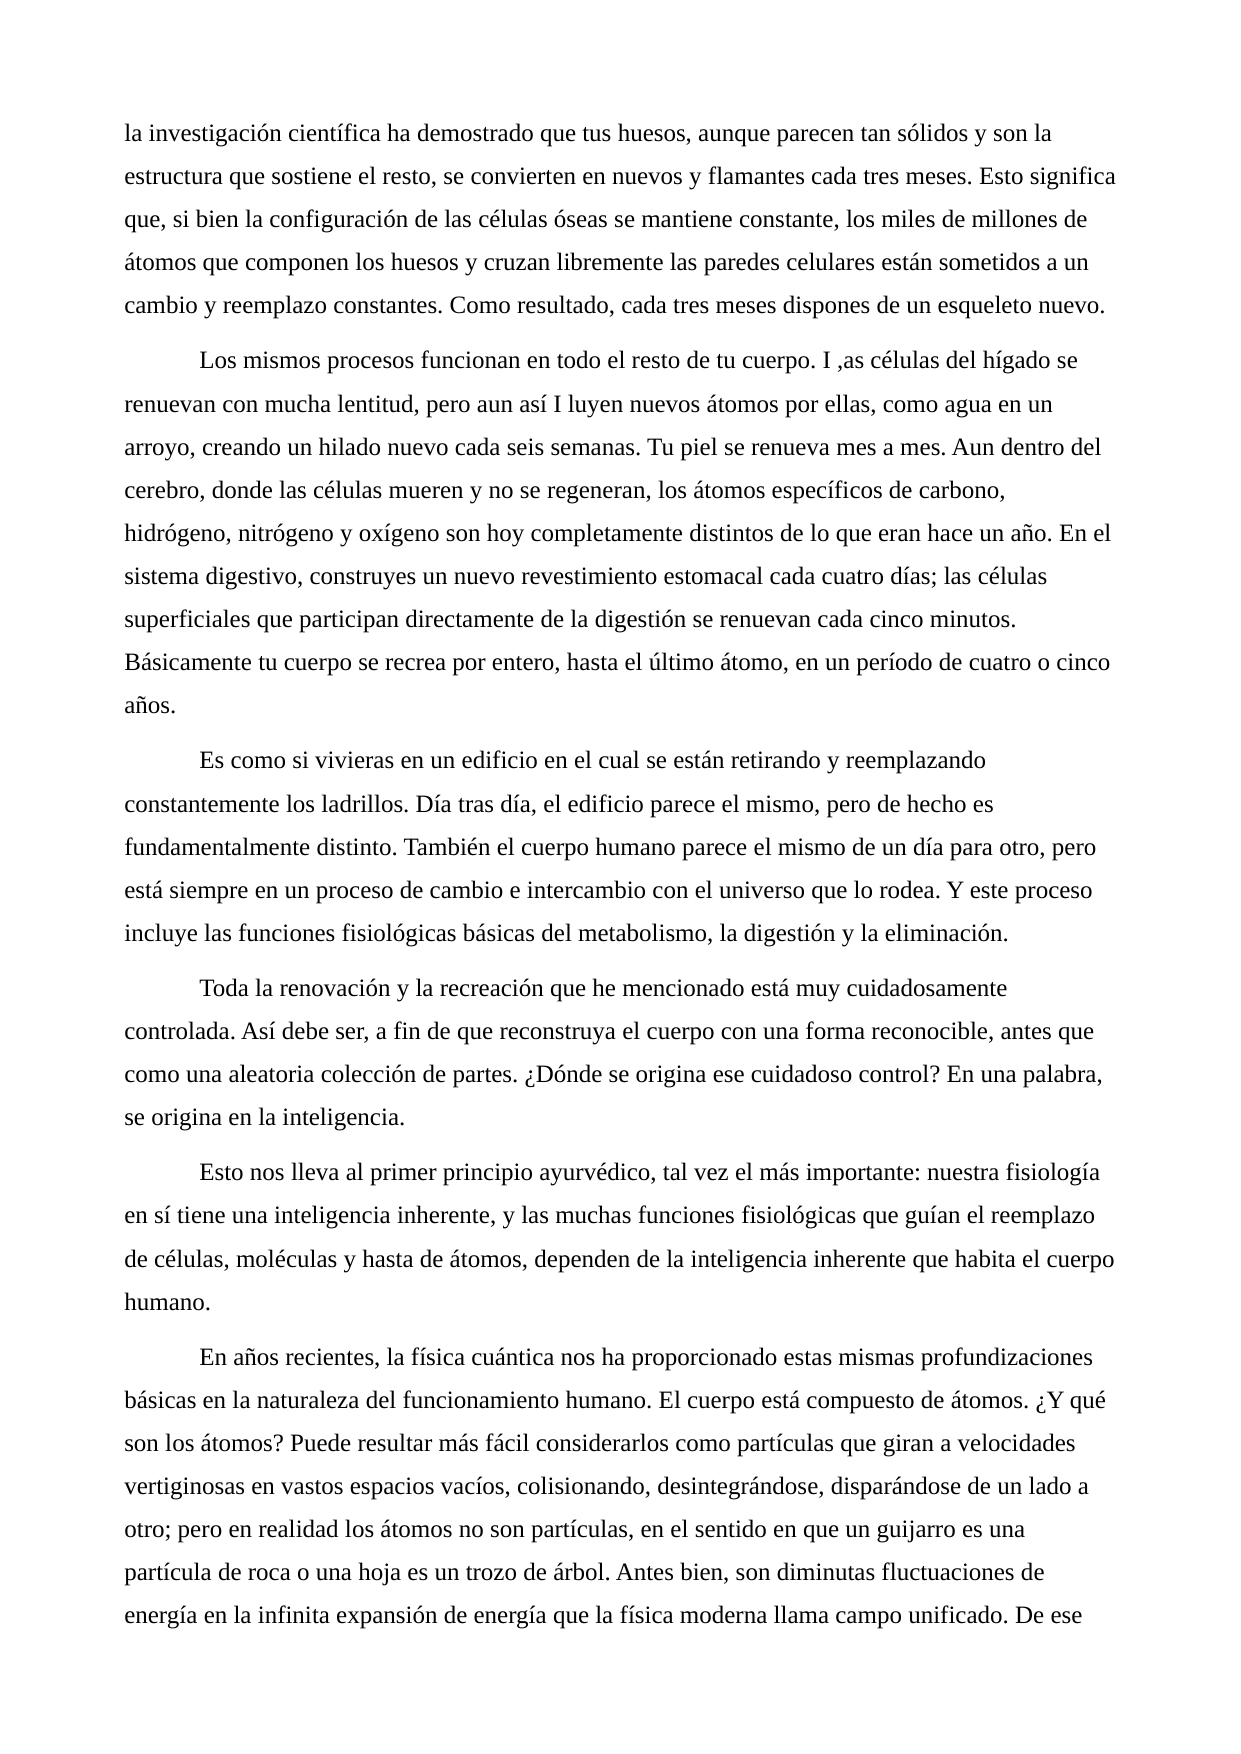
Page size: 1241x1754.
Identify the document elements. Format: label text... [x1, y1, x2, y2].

text Es como si vivieras en un edificio en el cual se están retirando y reemplazando constantemente los ladrillos. Día tras día, el edificio parece el mismo, pero de hecho es fundamentalmente distinto. También el cuerpo humano parece el mismo de un día para otro, pero está siempre en un proceso de cambio e intercambio con el universo que lo rodea. Y este proceso incluye las funciones fisiológicas básicas del metabolismo, la digestión y la eliminación. [124, 746, 1116, 947]
text En años recientes, la física cuántica nos ha proporcionado estas mismas profundizaciones básicas en la naturaleza del funcionamiento humano. El cuerpo está compuesto de átomos. ¿Y qué son los átomos? Puede resultar más fácil considerarlos como partículas que giran a velocidades vertiginosas en vastos espacios vacíos, colisionando, desintegrándose, disparándose de un lado a otro; pero en realidad los átomos no son partículas, en el sentido en que un guijarro es una partícula de roca o una hoja es un trozo de árbol. Antes bien, son diminutas fluctuaciones de energía en la infinita expansión de energía que la física moderna llama campo unificado. De ese [124, 1342, 1116, 1629]
text Esto nos lleva al primer principio ayurvédico, tal vez el más importante: nuestra fisiología en sí tiene una inteligencia inherente, y las muchas funciones fisiológicas que guían el reemplazo de células, moléculas y hasta de átomos, dependen de la inteligencia inherente que habita el cuerpo humano. [124, 1157, 1116, 1316]
text Toda la renovación y la recreación que he mencionado está muy cuidadosamente controlada. Así debe ser, a fin de que reconstruya el cuerpo con una forma reconocible, antes que como una aleatoria colección de partes. ¿Dónde se origina ese cuidadoso control? En una palabra, se origina en la inteligencia. [124, 973, 1116, 1131]
text la investigación científica ha demostrado que tus huesos, aunque parecen tan sólidos y son la estructura que sostiene el resto, se convierten en nuevos y flamantes cada tres meses. Esto significa que, si bien la configuración de las células óseas se mantiene constante, los miles de millones de átomos que componen los huesos y cruzan libremente las paredes celulares están sometidos a un cambio y reemplazo constantes. Como resultado, cada tres meses dispones de un esqueleto nuevo. [124, 118, 1116, 319]
text Los mismos procesos funcionan en todo el resto de tu cuerpo. I ,as células del hígado se renuevan con mucha lentitud, pero aun así I luyen nuevos átomos por ellas, como agua en un arroyo, creando un hilado nuevo cada seis semanas. Tu piel se renueva mes a mes. Aun dentro del cerebro, donde las células mueren y no se regeneran, los átomos específicos de carbono, hidrógeno, nitrógeno y oxígeno son hoy completamente distintos de lo que eran hace un año. En el sistema digestivo, construyes un nuevo revestimiento estomacal cada cuatro días; las células superficiales que participan directamente de la digestión se renuevan cada cinco minutos. Básicamente tu cuerpo se recrea por entero, hasta el último átomo, en un período de cuatro o cinco años. [124, 346, 1116, 719]
